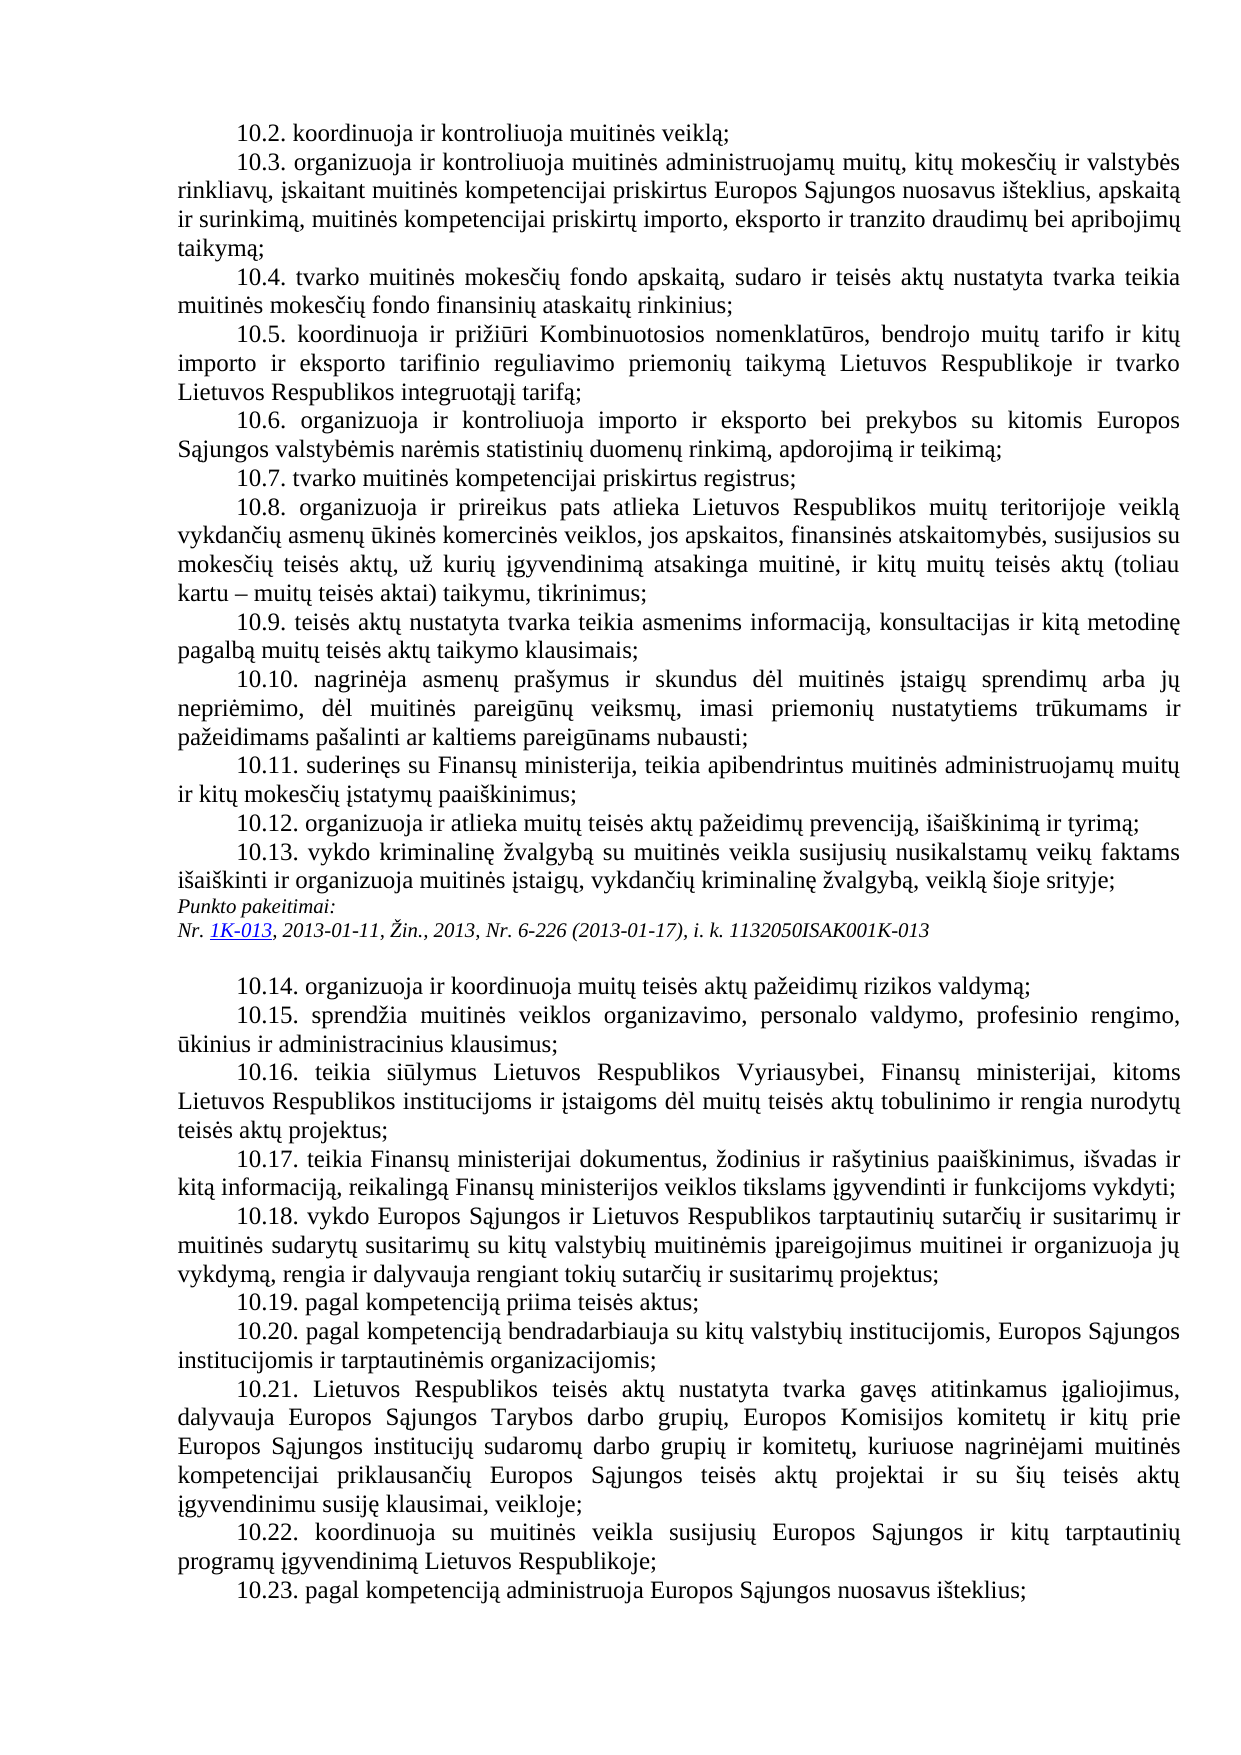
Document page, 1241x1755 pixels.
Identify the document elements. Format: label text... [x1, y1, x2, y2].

text 10.18. vykdo Europos Sąjungos ir Lietuvos Respublikos tarptautinių sutarčių ir susitarimų ir muitinės sudarytų susitarimų su kitų valstybių muitinėmis įpareigojimus muitinei ir organizuoja jų vykdymą, rengia ir dalyvauja rengiant tokių sutarčių ir susitarimų projektus; [177, 1201, 1181, 1287]
text 10.9. teisės aktų nustatyta tvarka teikia asmenims informaciją, konsultacijas ir kitą metodinę pagalbą muitų teisės aktų taikymo klausimais; [177, 607, 1181, 664]
text 10.6. organizuoja ir kontroliuoja importo ir eksporto bei prekybos su kitomis Europos Sąjungos valstybėmis narėmis statistinių duomenų rinkimą, apdorojimą ir teikimą; [177, 406, 1181, 463]
text 10.22. koordinuoja su muitinės veikla susijusių Europos Sąjungos ir kitų tarptautinių programų įgyvendinimą Lietuvos Respublikoje; [177, 1517, 1181, 1575]
text Nr. 1K-013, 2013-01-11, Žin., 2013, Nr. 6-226 (2013-01-17), i. k. 1132050ISAK001K-013 [177, 918, 1181, 942]
text 10.10. nagrinėja asmenų prašymus ir skundus dėl muitinės įstaigų sprendimų arba jų nepriėmimo, dėl muitinės pareigūnų veiksmų, imasi priemonių nustatytiems trūkumams ir pažeidimams pašalinti ar kaltiems pareigūnams nubausti; [177, 664, 1181, 751]
text 10.20. pagal kompetenciją bendradarbiauja su kitų valstybių institucijomis, Europos Sąjungos institucijomis ir tarptautinėmis organizacijomis; [177, 1316, 1181, 1374]
text 10.3. organizuoja ir kontroliuoja muitinės administruojamų muitų, kitų mokesčių ir valstybės rinkliavų, įskaitant muitinės kompetencijai priskirtus Europos Sąjungos nuosavus išteklius, apskaitą ir surinkimą, muitinės kompetencijai priskirtų importo, eksporto ir tranzito draudimų bei apribojimų taikymą; [177, 147, 1181, 262]
text 10.4. tvarko muitinės mokesčių fondo apskaitą, sudaro ir teisės aktų nustatyta tvarka teikia muitinės mokesčių fondo finansinių ataskaitų rinkinius; [177, 262, 1181, 319]
text 10.21. Lietuvos Respublikos teisės aktų nustatyta tvarka gavęs atitinkamus įgaliojimus, dalyvauja Europos Sąjungos Tarybos darbo grupių, Europos Komisijos komitetų ir kitų prie Europos Sąjungos institucijų sudaromų darbo grupių ir komitetų, kuriuose nagrinėjami muitinės kompetencijai priklausančių Europos Sąjungos teisės aktų projektai ir su šių teisės aktų įgyvendinimu susiję klausimai, veikloje; [177, 1374, 1181, 1517]
text 10.23. pagal kompetenciją administruoja Europos Sąjungos nuosavus išteklius; [177, 1575, 1181, 1604]
text 10.17. teikia Finansų ministerijai dokumentus, žodinius ir rašytinius paaiškinimus, išvadas ir kitą informaciją, reikalingą Finansų ministerijos veiklos tikslams įgyvendinti ir funkcijoms vykdyti; [177, 1144, 1181, 1201]
text 10.16. teikia siūlymus Lietuvos Respublikos Vyriausybei, Finansų ministerijai, kitoms Lietuvos Respublikos institucijoms ir įstaigoms dėl muitų teisės aktų tobulinimo ir rengia nurodytų teisės aktų projektus; [177, 1057, 1181, 1144]
text 10.11. suderinęs su Finansų ministerija, teikia apibendrintus muitinės administruojamų muitų ir kitų mokesčių įstatymų paaiškinimus; [177, 751, 1181, 808]
text Punkto pakeitimai: [177, 894, 1181, 918]
text 10.2. koordinuoja ir kontroliuoja muitinės veiklą; [177, 118, 1181, 147]
text 10.19. pagal kompetenciją priima teisės aktus; [177, 1287, 1181, 1316]
text 10.12. organizuoja ir atlieka muitų teisės aktų pažeidimų prevenciją, išaiškinimą ir tyrimą; [177, 808, 1181, 837]
text 10.14. organizuoja ir koordinuoja muitų teisės aktų pažeidimų rizikos valdymą; [177, 971, 1181, 1000]
text 10.5. koordinuoja ir prižiūri Kombinuotosios nomenklatūros, bendrojo muitų tarifo ir kitų importo ir eksporto tarifinio reguliavimo priemonių taikymą Lietuvos Respublikoje ir tvarko Lietuvos Respublikos integruotąjį tarifą; [177, 319, 1181, 406]
text 10.15. sprendžia muitinės veiklos organizavimo, personalo valdymo, profesinio rengimo, ūkinius ir administracinius klausimus; [177, 1000, 1181, 1057]
text 10.13. vykdo kriminalinę žvalgybą su muitinės veikla susijusių nusikalstamų veikų faktams išaiškinti ir organizuoja muitinės įstaigų, vykdančių kriminalinę žvalgybą, veiklą šioje srityje; [177, 837, 1181, 894]
text 10.8. organizuoja ir prireikus pats atlieka Lietuvos Respublikos muitų teritorijoje veiklą vykdančių asmenų ūkinės komercinės veiklos, jos apskaitos, finansinės atskaitomybės, susijusios su mokesčių teisės aktų, už kurių įgyvendinimą atsakinga muitinė, ir kitų muitų teisės aktų (toliau kartu – muitų teisės aktai) taikymu, tikrinimus; [177, 492, 1181, 607]
text 10.7. tvarko muitinės kompetencijai priskirtus registrus; [177, 463, 1181, 492]
